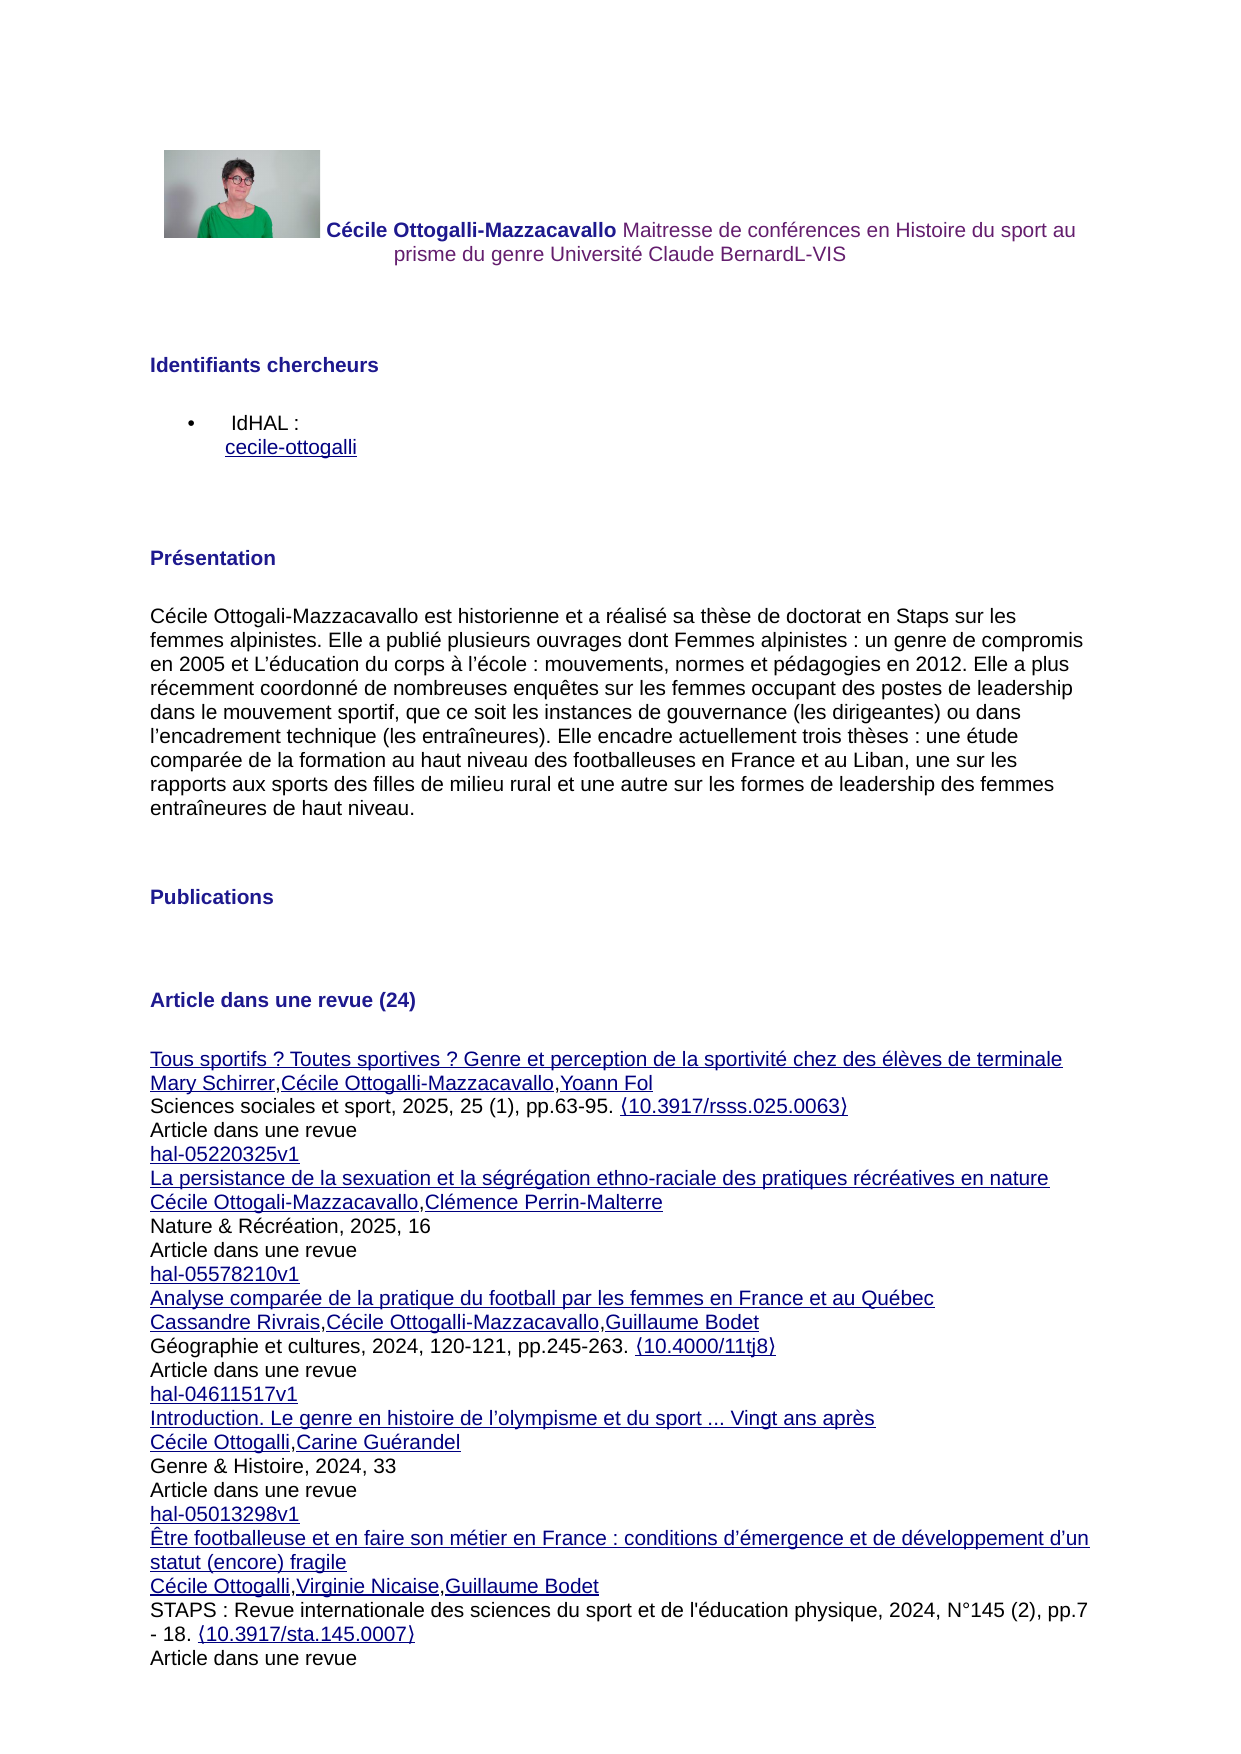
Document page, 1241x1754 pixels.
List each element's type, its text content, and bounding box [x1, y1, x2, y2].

picture [164, 150, 321, 238]
subtitle Publications [150, 885, 1090, 909]
list IdHAL : [187, 411, 1090, 435]
subtitle Identifiants chercheurs [150, 353, 1090, 377]
table_cell La persistance de la sexuation et la ségrégation ethno-raciale des pratiques récréatives en nature Cécile Ottogali-Mazzacavallo,Clémence Perrin-Malterre Nature & Récréation, 2025, 16 Article dans une revue hal-05578210v1 [150, 1166, 1090, 1286]
list cecile-ottogalli [187, 435, 1090, 459]
table_cell Analyse comparée de la pratique du football par les femmes en France et au Québec Cassandre Rivrais,Cécile Ottogalli-Mazzacavallo,Guillaume Bodet Géographie et cultures, 2024, 120-121, pp.245-263. ⟨10.4000/11tj8⟩ Article dans une revue hal-04611517v1 [150, 1286, 1090, 1406]
subtitle Cécile Ottogalli-Mazzacavallo Maitresse de conférences en Histoire du sport au prisme du genre Université Claude BernardL-VIS [150, 150, 1090, 266]
text Cécile Ottogali-Mazzacavallo est historienne et a réalisé sa thèse de doctorat en Staps sur les femmes alpinistes. Elle a publié plusieurs ouvrages dont Femmes alpinistes : un genre de compromis en 2005 et L’éducation du corps à l’école : mouvements, normes et pédagogies en 2012. Elle a plus récemment coordonné de nombreuses enquêtes sur les femmes occupant des postes de leadership dans le mouvement sportif, que ce soit les instances de gouvernance (les dirigeantes) ou dans l’encadrement technique (les entraîneures). Elle encadre actuellement trois thèses : une étude comparée de la formation au haut niveau des footballeuses en France et au Liban, une sur les rapports aux sports des filles de milieu rural et une autre sur les formes de leadership des femmes entraîneures de haut niveau. [150, 604, 1090, 819]
table_cell statut (encore) fragile Cécile Ottogalli,Virginie Nicaise,Guillaume Bodet STAPS : Revue internationale des sciences du sport et de l'éducation physique, 2024, N°145 (2), pp.7 - 18. ⟨10.3917/sta.145.0007⟩ Article dans une revue [150, 1548, 1090, 1669]
table_header Tous sportifs ? Toutes sportives ? Genre et perception de la sportivité chez des élèves de terminale Mary Schirrer,Cécile Ottogalli-Mazzacavallo,Yoann Fol Sciences sociales et sport, 2025, 25 (1), pp.63-95. ⟨10.3917/rsss.025.0063⟩ Article dans une revue hal-05220325v1 [150, 1046, 1090, 1166]
subtitle Présentation [150, 545, 1090, 569]
table_cell Introduction. Le genre en histoire de l’olympisme et du sport ... Vingt ans après Cécile Ottogalli,Carine Guérandel Genre & Histoire, 2024, 33 Article dans une revue hal-05013298v1 [150, 1406, 1090, 1526]
subtitle Article dans une revue (24) [150, 988, 1090, 1012]
table_cell Être footballeuse et en faire son métier en France : conditions d’émergence et de développement d’un [150, 1526, 1090, 1547]
